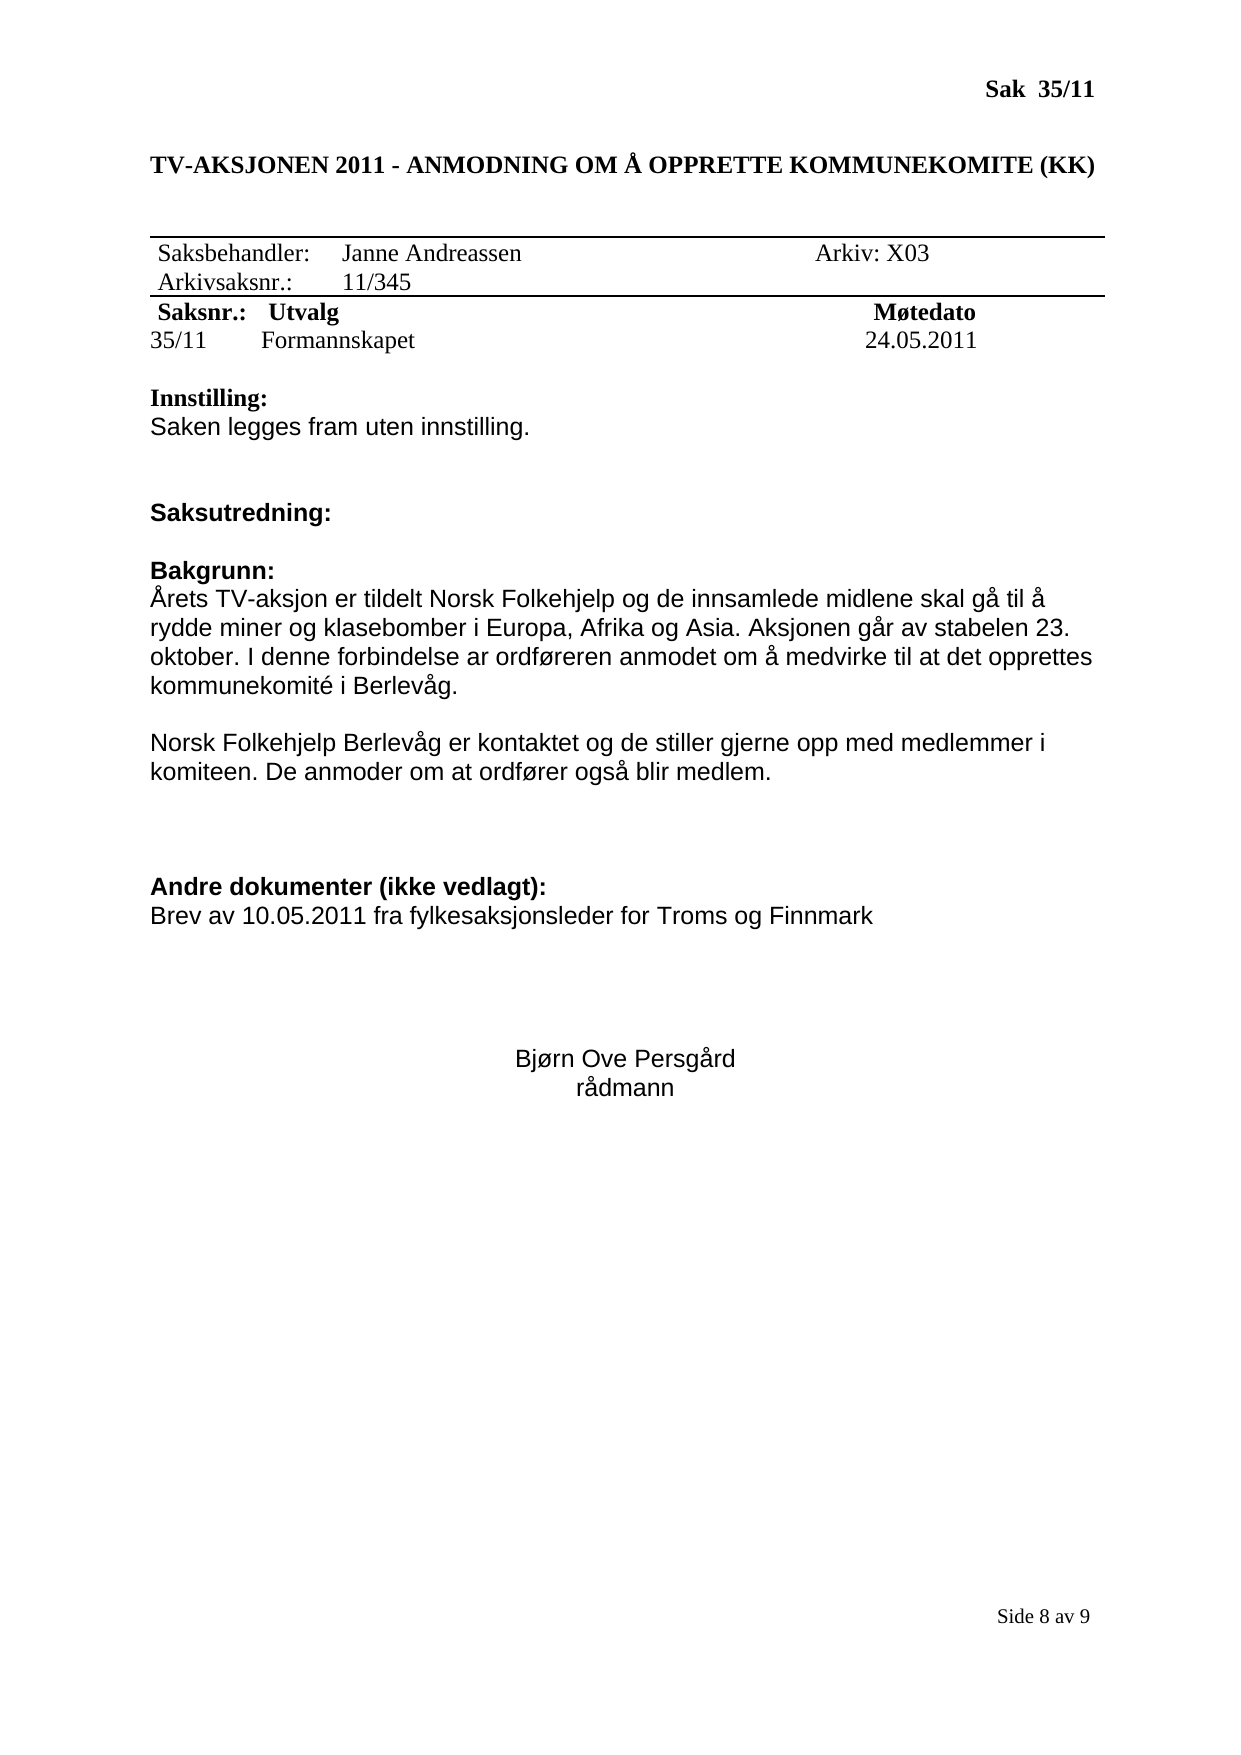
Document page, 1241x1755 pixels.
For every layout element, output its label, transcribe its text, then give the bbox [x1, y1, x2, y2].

table_cell Utvalg [261, 297, 866, 326]
text Norsk Folkehjelp Berlevåg er kontaktet og de stiller gjerne opp med medlemmer i komiteen. De anmoder om at ordfører også blir medlem. [150, 728, 1100, 786]
text Bjørn Ove Persgård [150, 1044, 1100, 1073]
text Andre dokumenter (ikke vedlagt): [150, 872, 1100, 901]
text 35/11 Formannskapet 24.05.2011 [150, 326, 1100, 354]
text Innstilling: [150, 383, 1100, 412]
text Brev av 10.05.2011 fra fylkesaksjonsleder for Troms og Finnmark [150, 901, 1100, 929]
text TV-AKSJONEN 2011 - ANMODNING OM Å OPPRETTE KOMMUNEKOMITE (KK) [150, 150, 1100, 179]
table_cell [1105, 267, 1115, 295]
table_header Janne Andreassen [335, 238, 807, 267]
text Bakgrunn: [150, 556, 1100, 584]
text Saken legges fram uten innstilling. [150, 412, 1100, 441]
table_header Saksbehandler: [150, 238, 334, 267]
table_header Arkiv: X03 [808, 238, 1104, 267]
text Saksutredning: [150, 498, 1100, 527]
table_cell Møtedato [866, 295, 1115, 326]
table_cell Saksnr.: [150, 297, 261, 326]
text rådmann [150, 1073, 1100, 1102]
text Årets TV-aksjon er tildelt Norsk Folkehjelp og de innsamlede midlene skal gå til å rydde miner og klasebomber i Europa, Afrika og Asia. Aksjonen går av stabelen 23. oktober. I denne forbindelse ar ordføreren anmodet om å medvirke til at det opprettes kommunekomité i Berlevåg. [150, 584, 1100, 699]
table_cell [576, 267, 807, 295]
table_cell Arkivsaksnr.: [150, 267, 334, 295]
table_header [1105, 236, 1115, 267]
table_cell 11/345 [335, 267, 576, 295]
table_cell [808, 267, 1104, 295]
